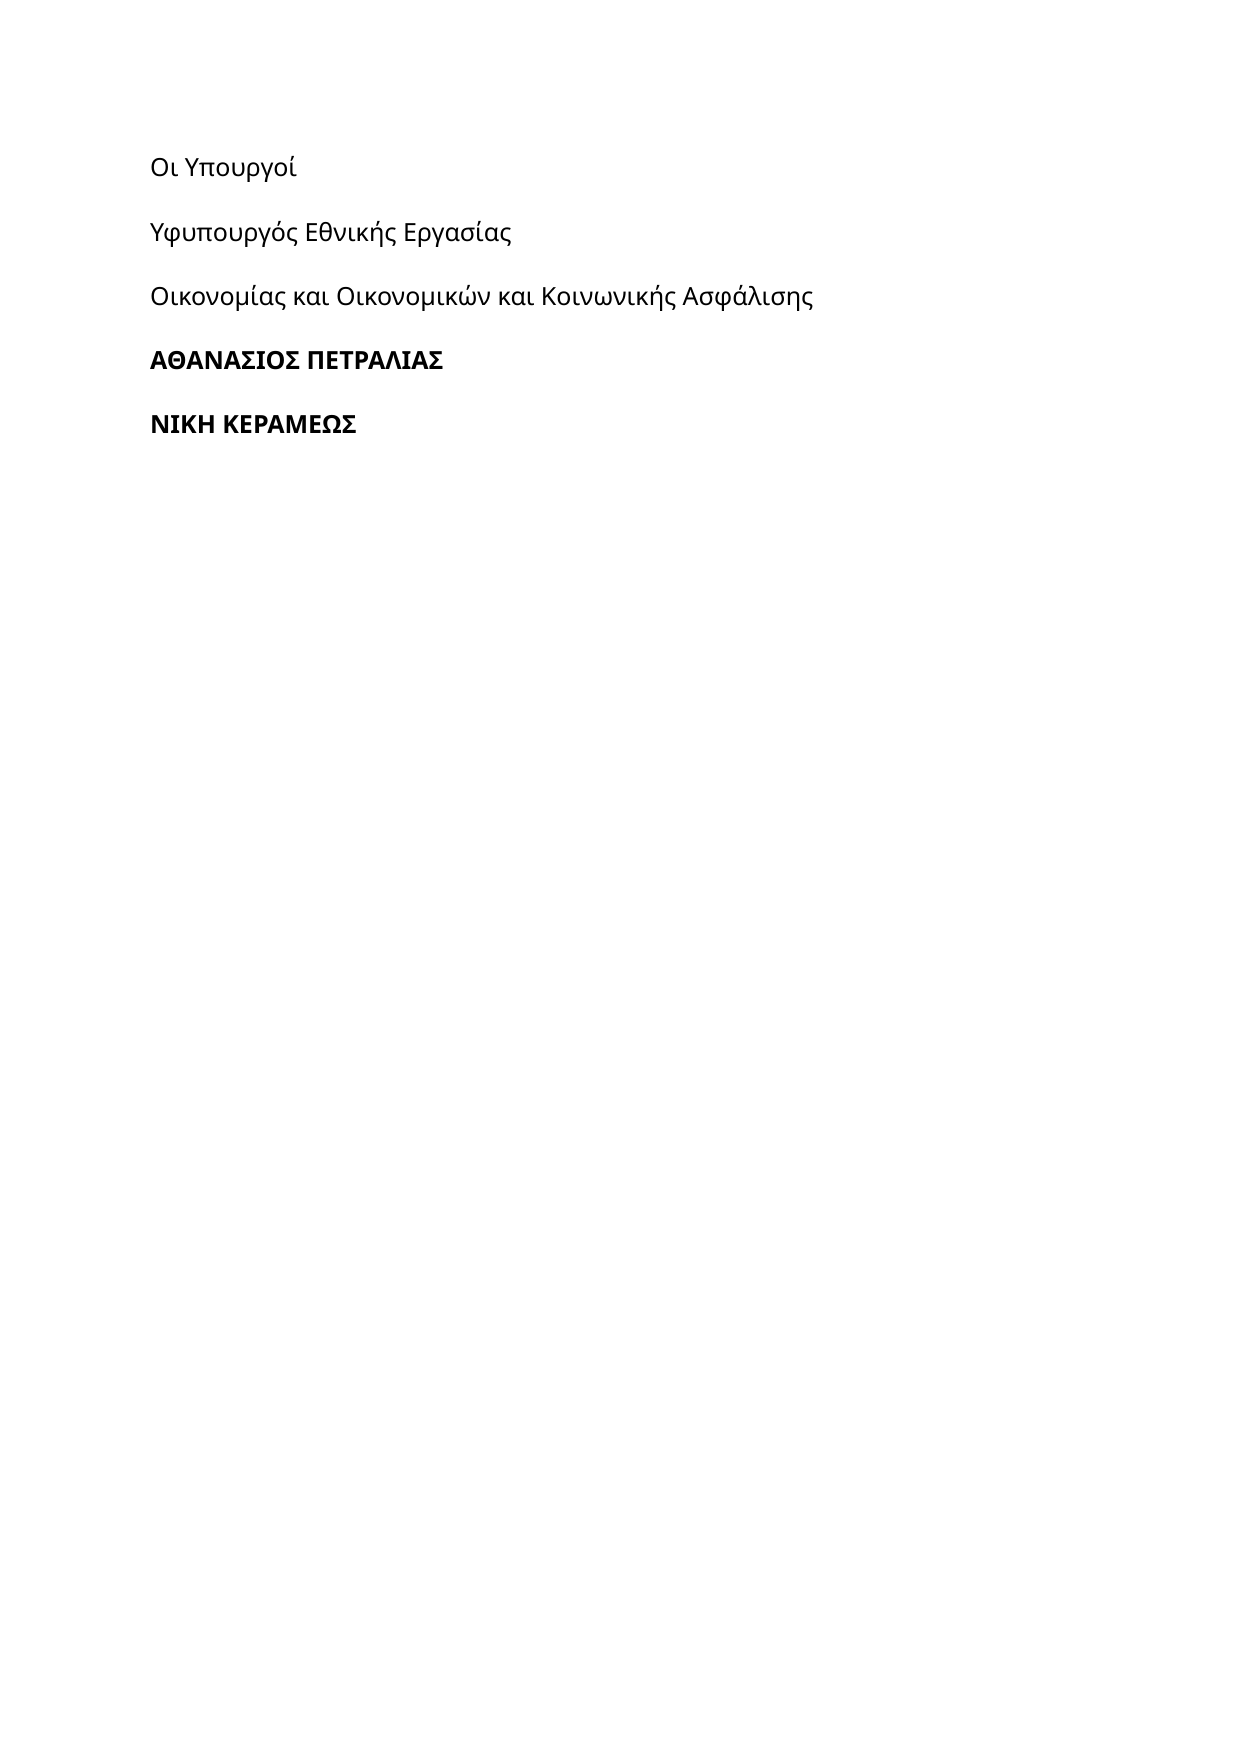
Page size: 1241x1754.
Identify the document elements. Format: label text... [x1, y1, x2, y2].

text ΝΙΚΗ ΚΕΡΑΜΕΩΣ [150, 407, 1090, 441]
text ΑΘΑΝΑΣΙΟΣ ΠΕΤΡΑΛΙΑΣ [150, 342, 1090, 377]
text Οικονομίας και Οικονομικών και Κοινωνικής Ασφάλισης [150, 278, 1090, 312]
text Οι Υπουργοί [150, 150, 1090, 184]
text Υφυπουργός Εθνικής Εργασίας [150, 214, 1090, 248]
